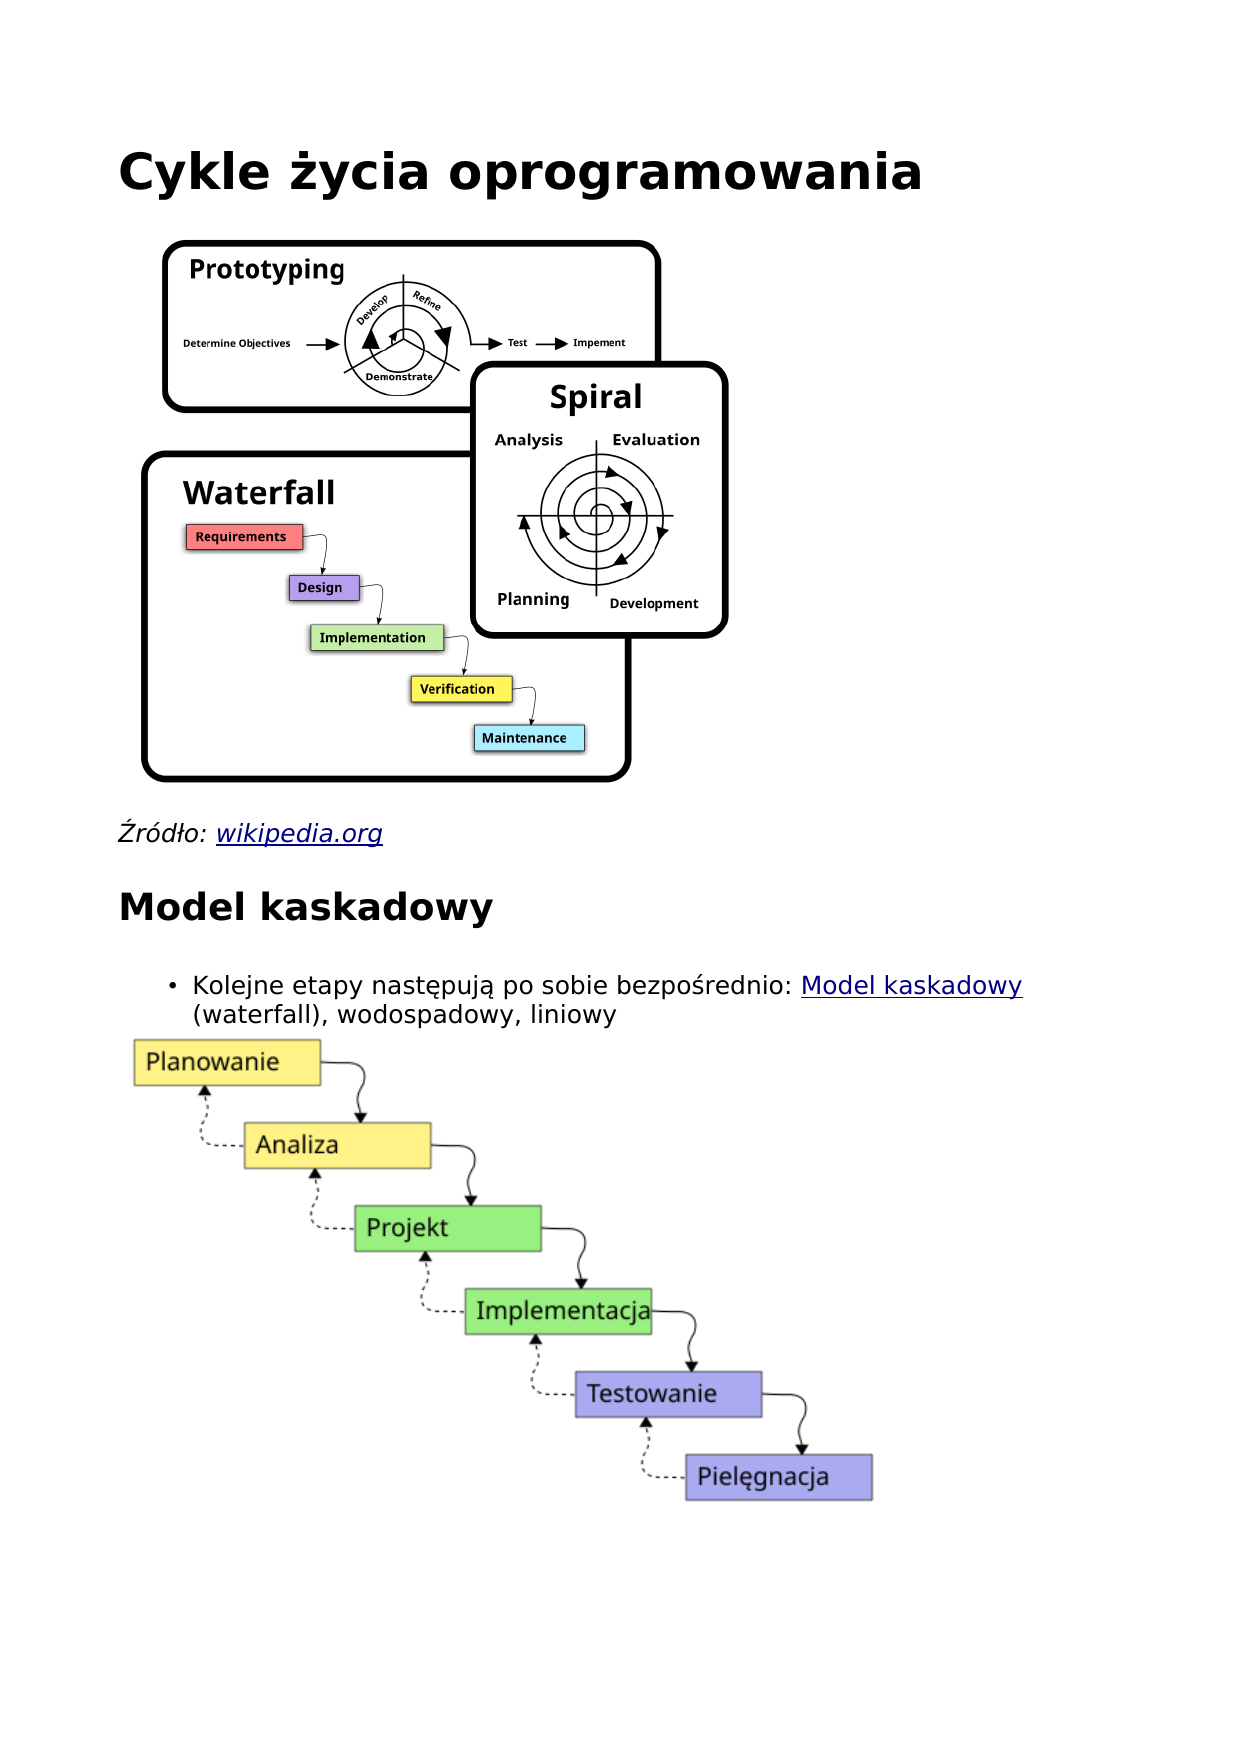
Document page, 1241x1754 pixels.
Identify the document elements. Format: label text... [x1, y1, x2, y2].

subtitle Model kaskadowy [118, 886, 1122, 929]
picture [118, 1029, 900, 1528]
text Źródło: wikipedia.org [118, 819, 1122, 848]
picture [118, 213, 744, 807]
subtitle Cykle życia oprogramowania [118, 143, 1122, 201]
list Kolejne etapy następują po sobie bezpośrednio: Model kaskadowy (waterfall), wodospadowy, liniowy [177, 971, 1122, 1030]
